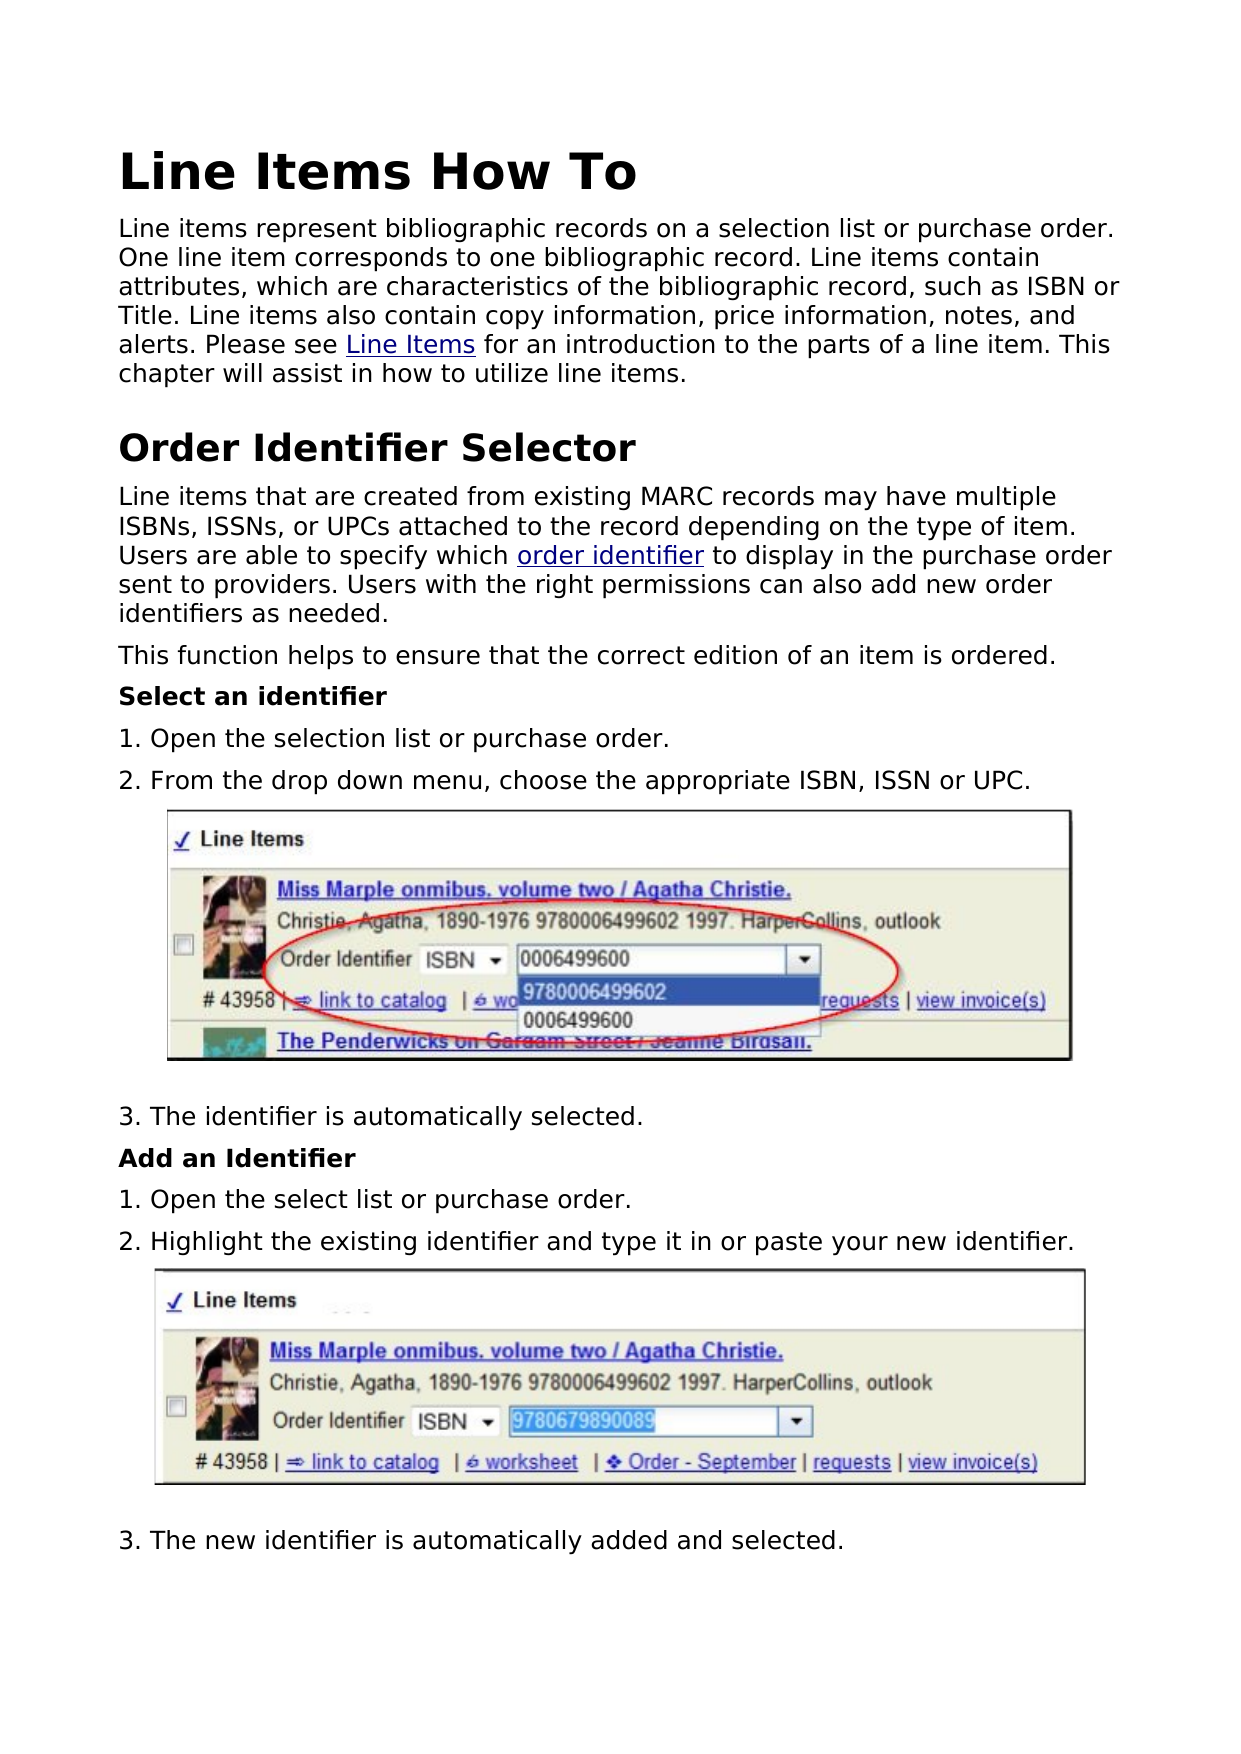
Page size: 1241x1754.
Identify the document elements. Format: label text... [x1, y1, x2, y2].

text 3. The identifier is automatically selected. [118, 1102, 1122, 1131]
subtitle Order Identifier Selector [118, 426, 1122, 470]
text 3. The new identifier is automatically added and selected. [118, 1526, 1122, 1555]
text 2. From the drop down menu, choose the appropriate ISBN, ISSN or UPC. [118, 766, 1122, 795]
text 2. Highlight the existing identifier and type it in or paste your new identifier. [118, 1227, 1122, 1256]
picture [167, 807, 1074, 1061]
text Line items represent bibliographic records on a selection list or purchase order. One line item corresponds to one bibliographic record. Line items contain attributes, which are characteristics of the bibliographic record, such as ISBN or Title. Line items also contain copy information, price information, notes, and alerts. Please see Line Items for an introduction to the parts of a line item. This chapter will assist in how to utilize line items. [118, 214, 1122, 389]
text Line items that are created from existing MARC records may have multiple ISBNs, ISSNs, or UPCs attached to the record depending on the type of item. Users are able to specify which order identifier to display in the purchase order sent to providers. Users with the right permissions can also add new order identifiers as needed. [118, 482, 1122, 628]
text 1. Open the select list or purchase order. [118, 1186, 1122, 1215]
text 1. Open the selection list or purchase order. [118, 724, 1122, 753]
text Add an Identifier [118, 1144, 1122, 1173]
text Select an identifier [118, 682, 1122, 712]
text This function helps to ensure that the correct edition of an item is ordered. [118, 641, 1122, 670]
picture [154, 1268, 1086, 1485]
subtitle Line Items How To [118, 143, 1122, 201]
